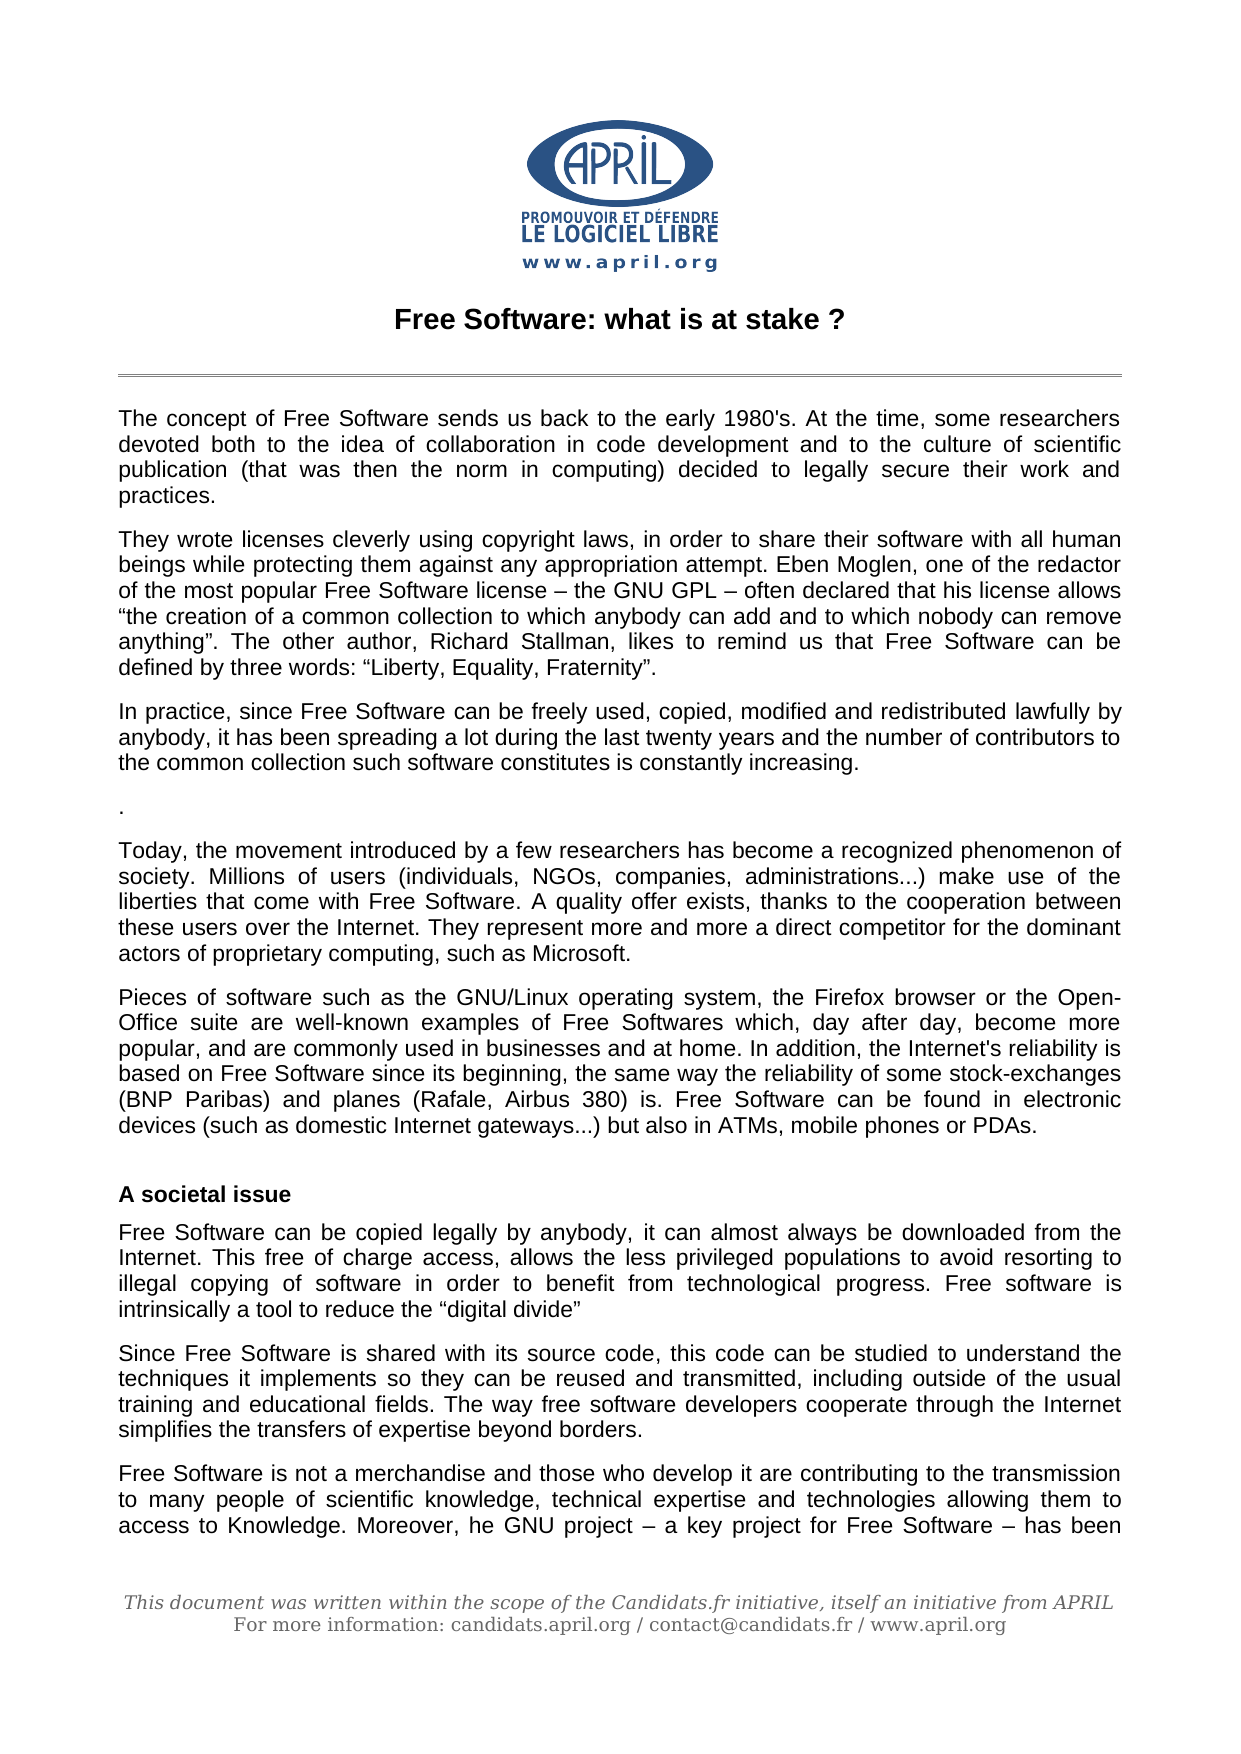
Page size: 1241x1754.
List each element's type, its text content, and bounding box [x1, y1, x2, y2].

text The concept of Free Software sends us back to the early 1980's. At the time, some researchers devoted both to the idea of collaboration in code development and to the culture of scientific publication (that was then the norm in computing) decided to legally secure their work and practices. [118, 406, 1122, 508]
text Today, the movement introduced by a few researchers has become a recognized phenomenon of society. Millions of users (individuals, NGOs, companies, administrations...) make use of the liberties that come with Free Software. A quality offer exists, thanks to the cooperation between these users over the Internet. They represent more and more a direct competitor for the dominant actors of proprietary computing, such as Microsoft. [118, 838, 1122, 966]
text Pieces of software such as the GNU/Linux operating system, the Firefox browser or the Open-Office suite are well-known examples of Free Softwares which, day after day, become more popular, and are commonly used in businesses and at home. In addition, the Internet's reliability is based on Free Software since its beginning, the same way the reliability of some stock-exchanges (BNP Paribas) and planes (Rafale, Airbus 380) is. Free Software can be found in electronic devices (such as domestic Internet gateways...) but also in ATMs, mobile phones or PDAs. [118, 984, 1122, 1138]
picture [522, 120, 718, 272]
subtitle Free Software: what is at stake ? [118, 143, 1122, 336]
text Free Software can be copied legally by anybody, it can almost always be downloaded from the Internet. This free of charge access, allows the less privileged populations to avoid resorting to illegal copying of software in order to benefit from technological progress. Free software is intrinsically a tool to reduce the “digital divide” [118, 1219, 1122, 1322]
text Since Free Software is shared with its source code, this code can be studied to understand the techniques it implements so they can be reused and transmitted, including outside of the usual training and educational fields. The way free software developers cooperate through the Internet simplifies the transfers of expertise beyond borders. [118, 1340, 1122, 1443]
text Free Software is not a merchandise and those who develop it are contributing to the transmission to many people of scientific knowledge, technical expertise and technologies allowing them to access to Knowledge. Moreover, he GNU project – a key project for Free Software – has been [118, 1461, 1122, 1538]
text They wrote licenses cleverly using copyright laws, in order to share their software with all human beings while protecting them against any appropriation attempt. Eben Moglen, one of the redactor of the most popular Free Software license – the GNU GPL – often declared that his license allows “the creation of a common collection to which anybody can add and to which nobody can remove anything”. The other author, Richard Stallman, likes to remind us that Free Software can be defined by three words: “Liberty, Equality, Fraternity”. [118, 526, 1122, 680]
text In practice, since Free Software can be freely used, copied, modified and redistributed lawfully by anybody, it has been spreading a lot during the last twenty years and the number of contributors to the common collection such software constitutes is constantly increasing. [118, 698, 1122, 775]
subtitle A societal issue [118, 1181, 1122, 1207]
text . [118, 794, 1122, 819]
